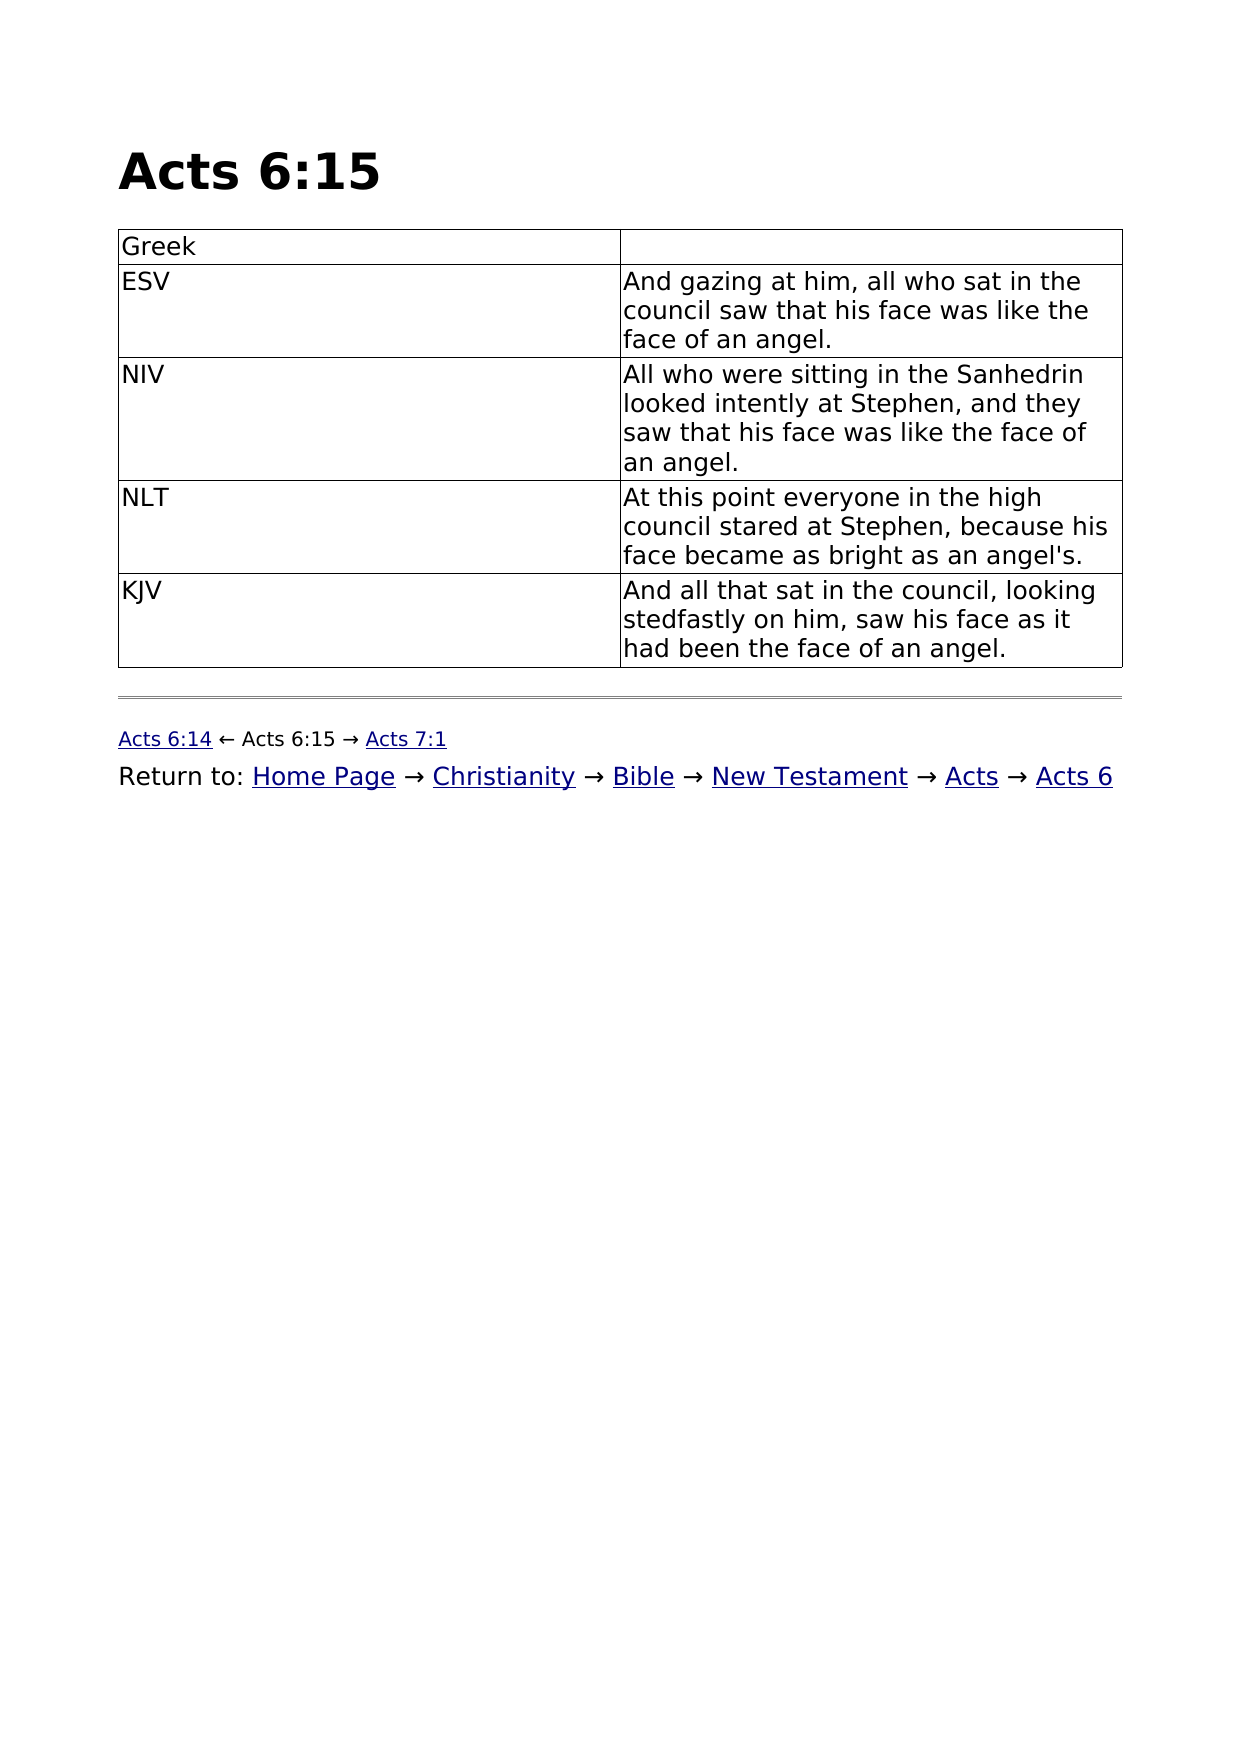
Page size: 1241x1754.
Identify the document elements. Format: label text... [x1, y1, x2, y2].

table_cell And gazing at him, all who sat in the council saw that his face was like the face of an angel. [621, 265, 1122, 357]
table_cell NIV [119, 358, 620, 480]
subtitle Acts 6:15 [118, 143, 1122, 201]
table_cell At this point everyone in the high council stared at Stephen, because his face became as bright as an angel's. [621, 481, 1122, 573]
table_cell And all that sat in the council, looking stedfastly on him, saw his face as it had been the face of an angel. [621, 574, 1122, 667]
table_header [621, 230, 1122, 264]
table_header Greek [119, 230, 620, 264]
table_cell ESV [119, 265, 620, 357]
text Acts 6:14 ← Acts 6:15 → Acts 7:1 [118, 728, 1122, 762]
table_cell All who were sitting in the Sanhedrin looked intently at Stephen, and they saw that his face was like the face of an angel. [621, 358, 1122, 480]
text Return to: Home Page → Christianity → Bible → New Testament → Acts → Acts 6 [118, 762, 1122, 791]
table_cell KJV [119, 574, 620, 667]
table_cell NLT [119, 481, 620, 573]
